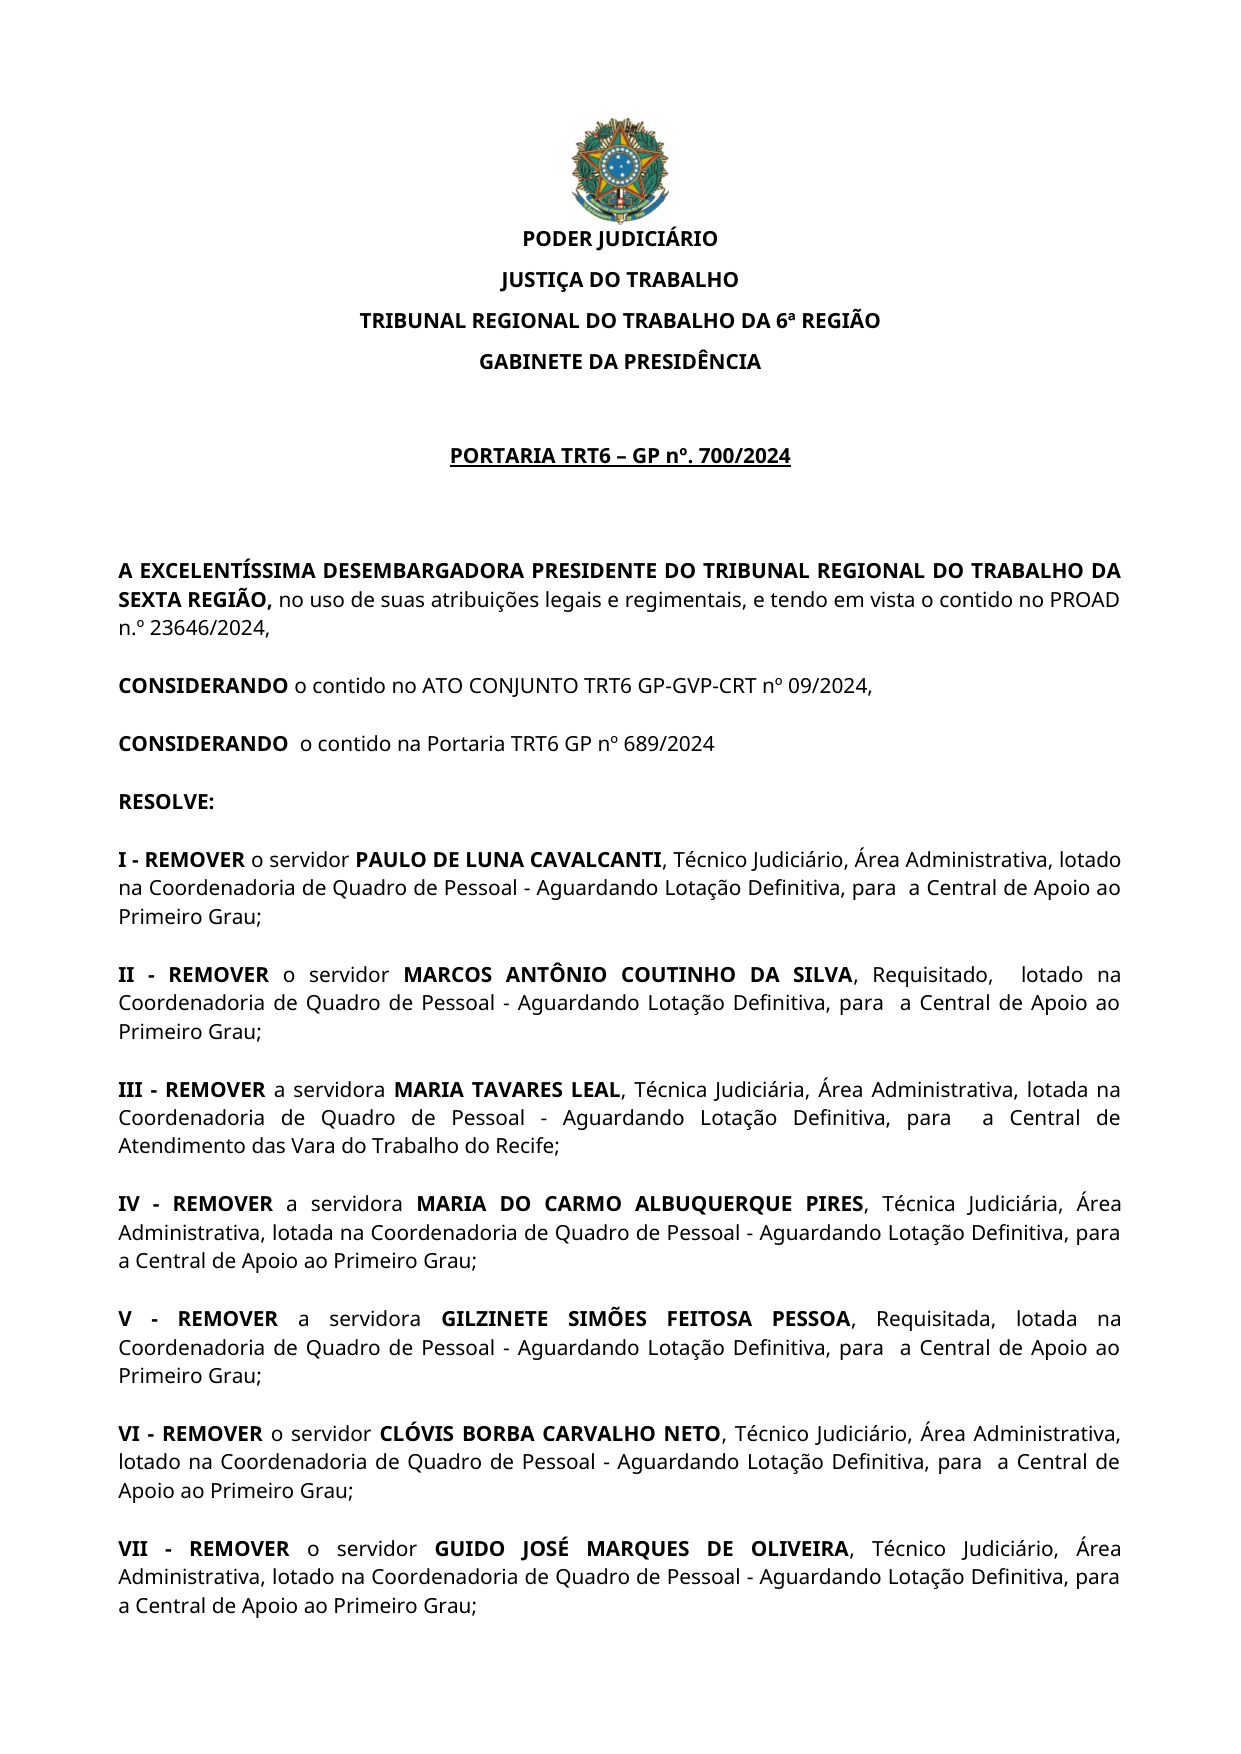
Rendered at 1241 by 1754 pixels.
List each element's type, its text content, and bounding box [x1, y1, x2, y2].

text RESOLVE: [118, 787, 1122, 816]
text II - REMOVER o servidor MARCOS ANTÔNIO COUTINHO DA SILVA, Requisitado, lotado na Coordenadoria de Quadro de Pessoal - Aguardando Lotação Definitiva, para a Central de Apoio ao Primeiro Grau; [118, 960, 1122, 1045]
text TRIBUNAL REGIONAL DO TRABALHO DA 6ª REGIÃO [118, 306, 1122, 335]
text PORTARIA TRT6 – GP nº. 700/2024 [118, 441, 1122, 469]
text V - REMOVER a servidora GILZINETE SIMÕES FEITOSA PESSOA, Requisitada, lotada na Coordenadoria de Quadro de Pessoal - Aguardando Lotação Definitiva, para a Central de Apoio ao Primeiro Grau; [118, 1304, 1122, 1389]
text VII - REMOVER o servidor GUIDO JOSÉ MARQUES DE OLIVEIRA, Técnico Judiciário, Área Administrativa, lotado na Coordenadoria de Quadro de Pessoal - Aguardando Lotação Definitiva, para a Central de Apoio ao Primeiro Grau; [118, 1534, 1122, 1619]
text CONSIDERANDO o contido na Portaria TRT6 GP nº 689/2024 [118, 729, 1122, 758]
text I - REMOVER o servidor PAULO DE LUNA CAVALCANTI, Técnico Judiciário, Área Administrativa, lotado na Coordenadoria de Quadro de Pessoal - Aguardando Lotação Definitiva, para a Central de Apoio ao Primeiro Grau; [118, 845, 1122, 930]
text JUSTIÇA DO TRABALHO [118, 265, 1122, 294]
text CONSIDERANDO o contido no ATO CONJUNTO TRT6 GP-GVP-CRT nº 09/2024, [118, 671, 1122, 700]
text A EXCELENTÍSSIMA DESEMBARGADORA PRESIDENTE DO TRIBUNAL REGIONAL DO TRABALHO DA SEXTA REGIÃO, no uso de suas atribuições legais e regimentais, e tendo em vista o contido no PROAD n.º 23646/2024, [118, 557, 1122, 642]
text GABINETE DA PRESIDÊNCIA [118, 347, 1122, 376]
text IV - REMOVER a servidora MARIA DO CARMO ALBUQUERQUE PIRES, Técnica Judiciária, Área Administrativa, lotada na Coordenadoria de Quadro de Pessoal - Aguardando Lotação Definitiva, para a Central de Apoio ao Primeiro Grau; [118, 1189, 1122, 1275]
text PODER JUDICIÁRIO [118, 224, 1122, 253]
text VI - REMOVER o servidor CLÓVIS BORBA CARVALHO NETO, Técnico Judiciário, Área Administrativa, lotado na Coordenadoria de Quadro de Pessoal - Aguardando Lotação Definitiva, para a Central de Apoio ao Primeiro Grau; [118, 1419, 1122, 1504]
text III - REMOVER a servidora MARIA TAVARES LEAL, Técnica Judiciária, Área Administrativa, lotada na Coordenadoria de Quadro de Pessoal - Aguardando Lotação Definitiva, para a Central de Atendimento das Vara do Trabalho do Recife; [118, 1075, 1122, 1160]
picture [571, 118, 669, 225]
